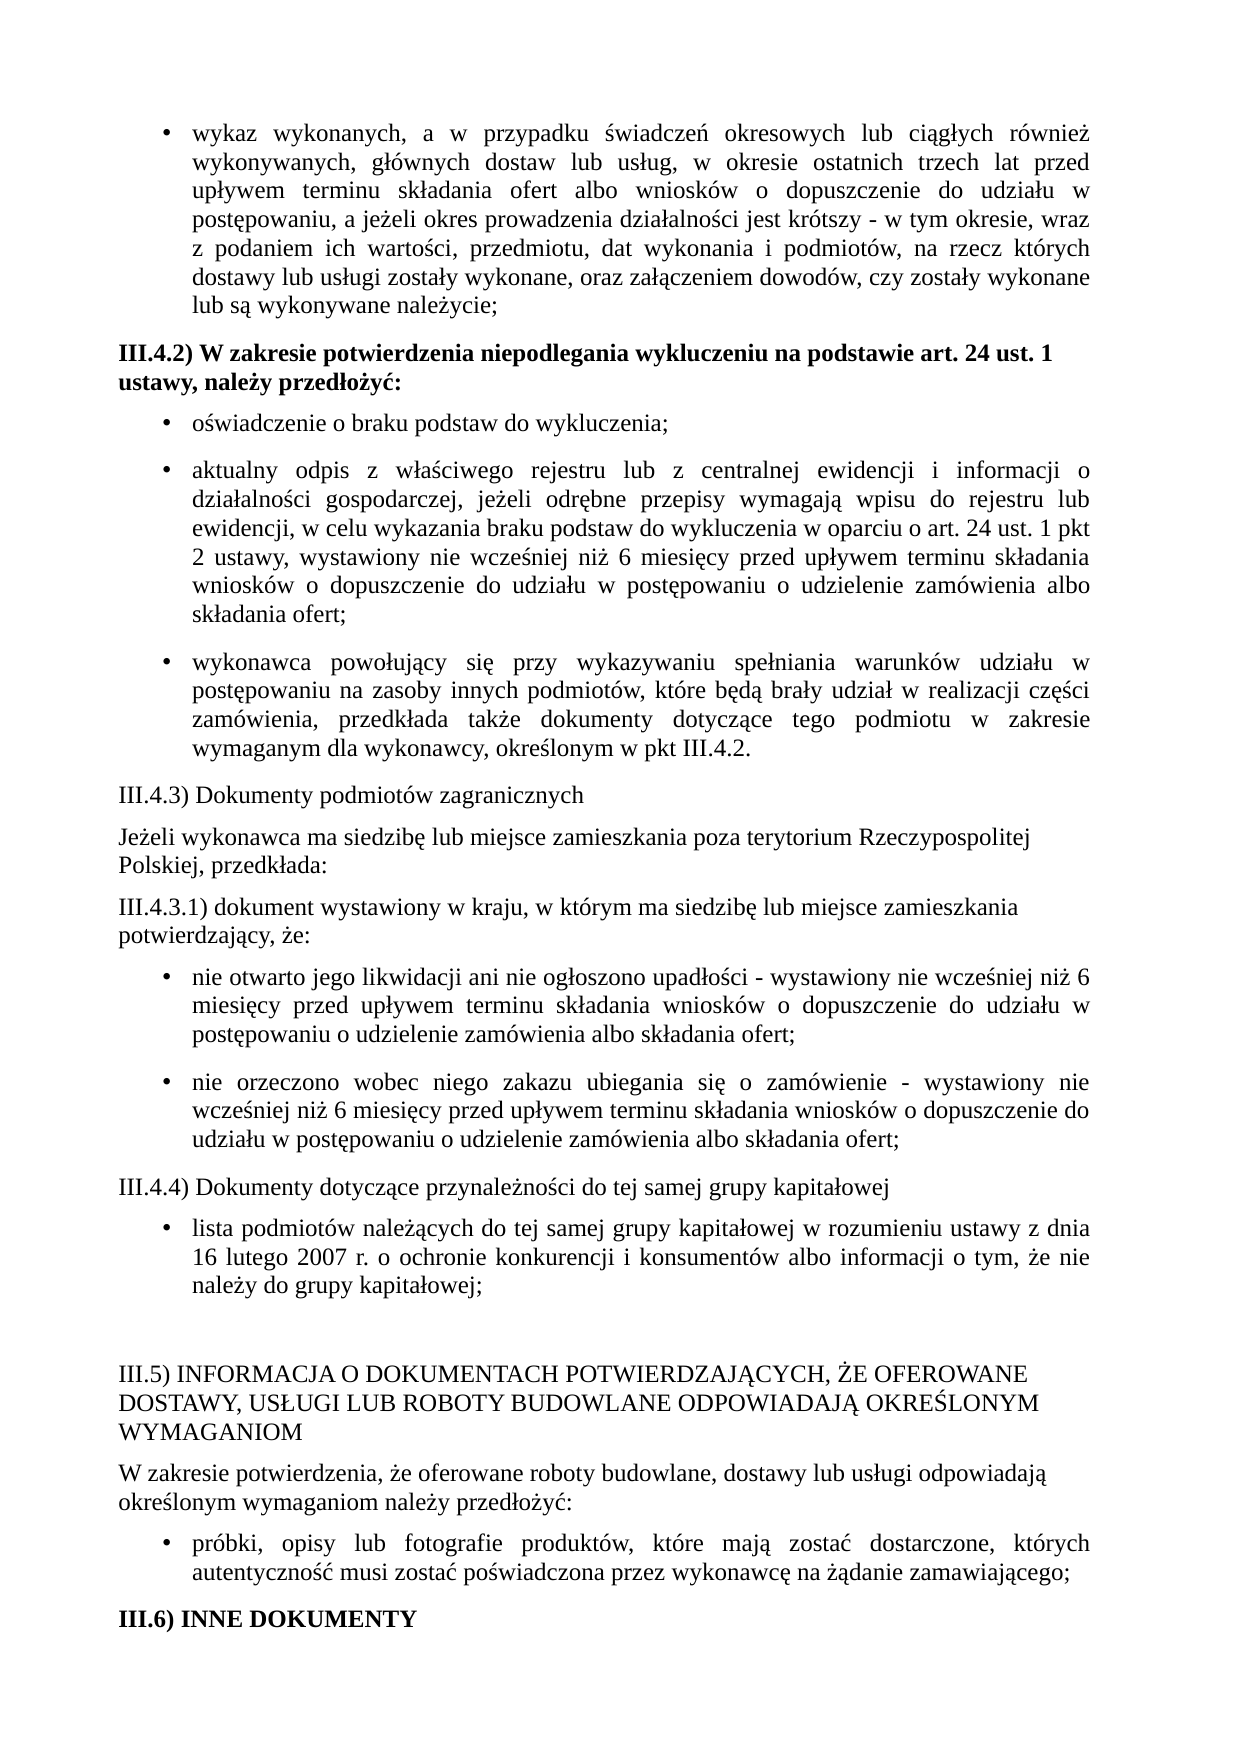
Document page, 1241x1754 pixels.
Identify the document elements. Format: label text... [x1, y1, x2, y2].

list aktualny odpis z właściwego rejestru lub z centralnej ewidencji i informacji o działalności gospodarczej, jeżeli odrębne przepisy wymagają wpisu do rejestru lub ewidencji, w celu wykazania braku podstaw do wykluczenia w oparciu o art. 24 ust. 1 pkt 2 ustawy, wystawiony nie wcześniej niż 6 miesięcy przed upływem terminu składania wniosków o dopuszczenie do udziału w postępowaniu o udzielenie zamówienia albo składania ofert; [162, 456, 1091, 628]
list oświadczenie o braku podstaw do wykluczenia; [162, 408, 1091, 437]
text W zakresie potwierdzenia, że oferowane roboty budowlane, dostawy lub usługi odpowiadają określonym wymaganiom należy przedłożyć: [118, 1458, 1122, 1516]
text III.4.3) Dokumenty podmiotów zagranicznych [118, 781, 1122, 809]
text III.6) INNE DOKUMENTY [118, 1604, 1122, 1633]
text Jeżeli wykonawca ma siedzibę lub miejsce zamieszkania poza terytorium Rzeczypospolitej Polskiej, przedkłada: [118, 822, 1122, 879]
list wykonawca powołujący się przy wykazywaniu spełniania warunków udziału w postępowaniu na zasoby innych podmiotów, które będą brały udział w realizacji części zamówienia, przedkłada także dokumenty dotyczące tego podmiotu w zakresie wymaganym dla wykonawcy, określonym w pkt III.4.2. [162, 647, 1091, 762]
text III.4.4) Dokumenty dotyczące przynależności do tej samej grupy kapitałowej [118, 1172, 1122, 1201]
text III.4.2) W zakresie potwierdzenia niepodlegania wykluczeniu na podstawie art. 24 ust. 1 ustawy, należy przedłożyć: [118, 338, 1122, 396]
list próbki, opisy lub fotografie produktów, które mają zostać dostarczone, których autentyczność musi zostać poświadczona przez wykonawcę na żądanie zamawiającego; [162, 1528, 1091, 1586]
list wykaz wykonanych, a w przypadku świadczeń okresowych lub ciągłych również wykonywanych, głównych dostaw lub usług, w okresie ostatnich trzech lat przed upływem terminu składania ofert albo wniosków o dopuszczenie do udziału w postępowaniu, a jeżeli okres prowadzenia działalności jest krótszy - w tym okresie, wraz z podaniem ich wartości, przedmiotu, dat wykonania i podmiotów, na rzecz których dostawy lub usługi zostały wykonane, oraz załączeniem dowodów, czy zostały wykonane lub są wykonywane należycie; [162, 118, 1091, 319]
text III.5) INFORMACJA O DOKUMENTACH POTWIERDZAJĄCYCH, ŻE OFEROWANE DOSTAWY, USŁUGI LUB ROBOTY BUDOWLANE ODPOWIADAJĄ OKREŚLONYM WYMAGANIOM [118, 1359, 1122, 1446]
list nie orzeczono wobec niego zakazu ubiegania się o zamówienie - wystawiony nie wcześniej niż 6 miesięcy przed upływem terminu składania wniosków o dopuszczenie do udziału w postępowaniu o udzielenie zamówienia albo składania ofert; [162, 1067, 1091, 1153]
list nie otwarto jego likwidacji ani nie ogłoszono upadłości - wystawiony nie wcześniej niż 6 miesięcy przed upływem terminu składania wniosków o dopuszczenie do udziału w postępowaniu o udzielenie zamówienia albo składania ofert; [162, 962, 1091, 1048]
list lista podmiotów należących do tej samej grupy kapitałowej w rozumieniu ustawy z dnia 16 lutego 2007 r. o ochronie konkurencji i konsumentów albo informacji o tym, że nie należy do grupy kapitałowej; [162, 1213, 1091, 1299]
text III.4.3.1) dokument wystawiony w kraju, w którym ma siedzibę lub miejsce zamieszkania potwierdzający, że: [118, 892, 1122, 949]
